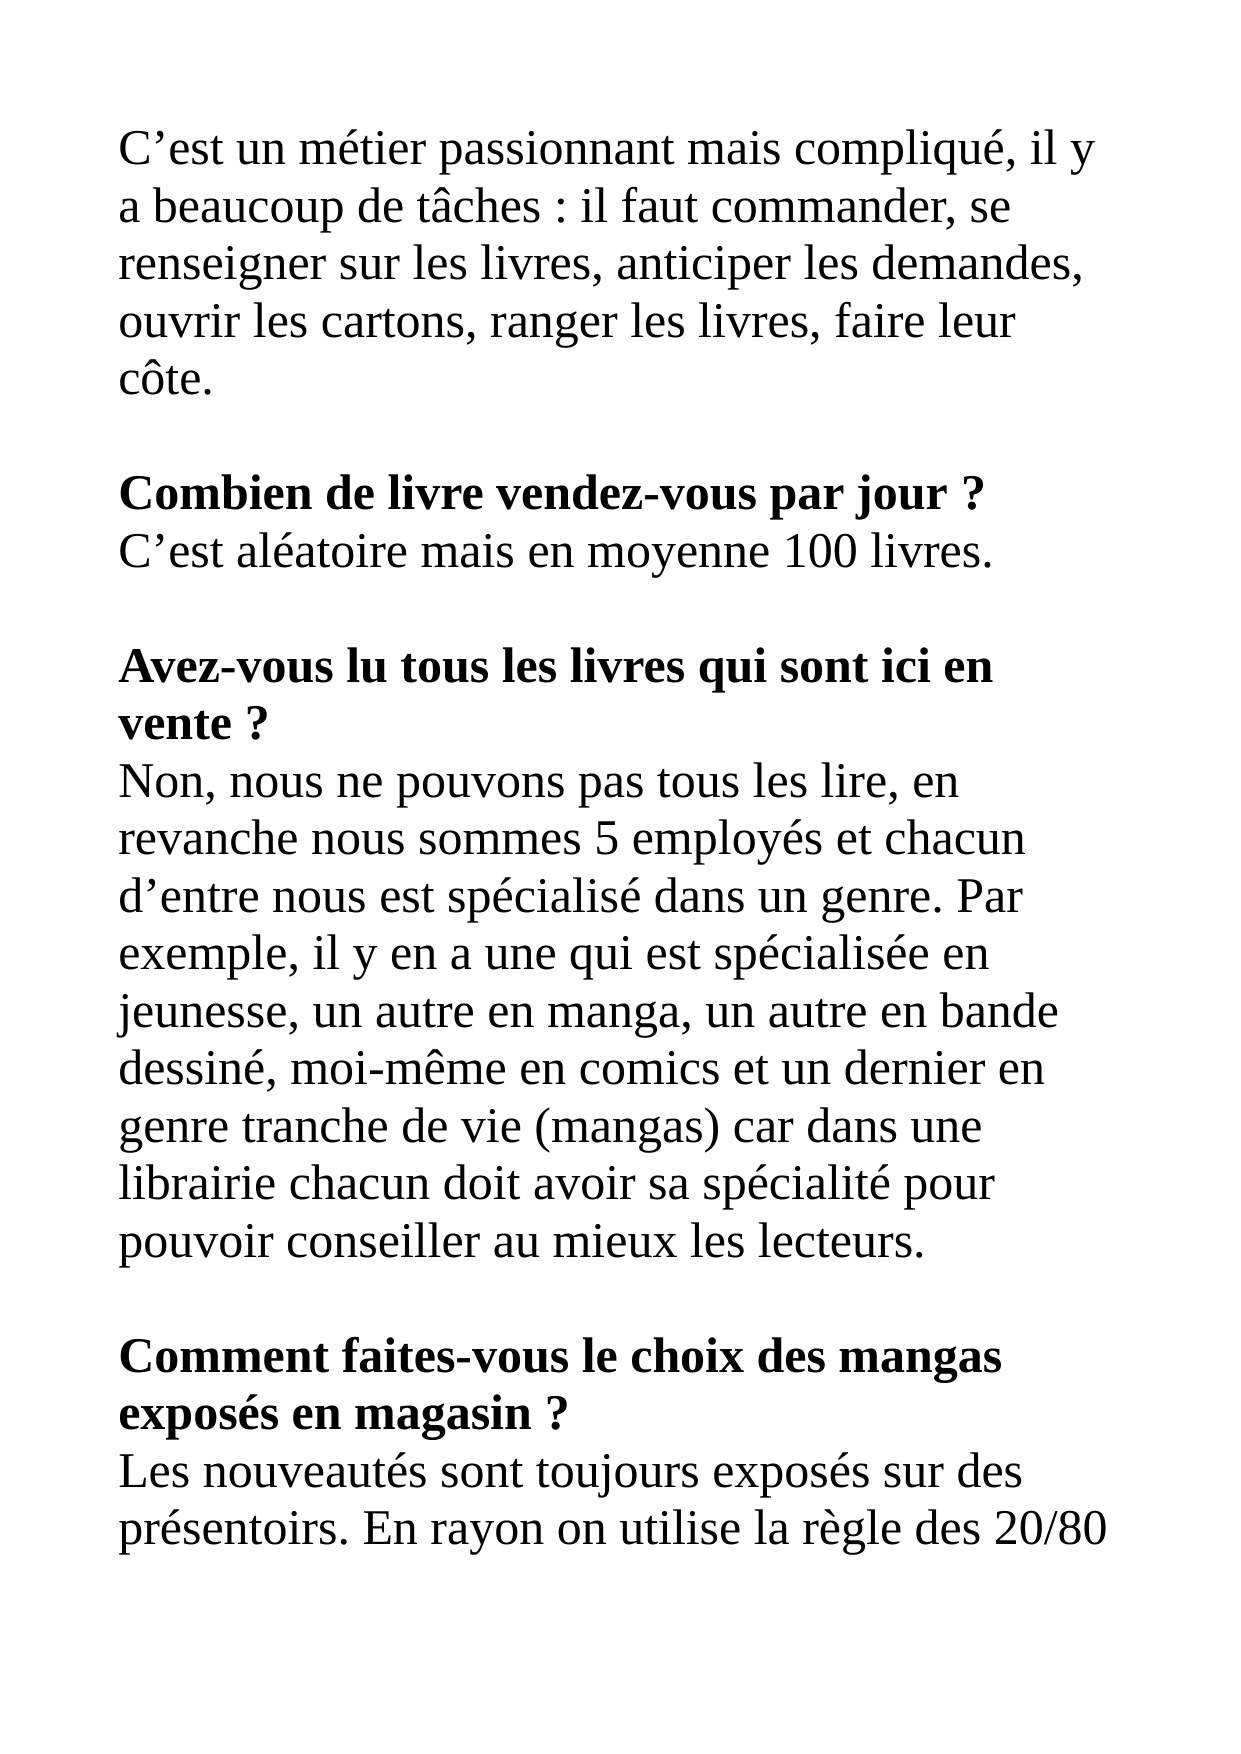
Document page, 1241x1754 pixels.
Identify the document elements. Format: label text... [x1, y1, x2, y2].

text Non, nous ne pouvons pas tous les lire, en revanche nous sommes 5 employés et chacun d’entre nous est spécialisé dans un genre. Par exemple, il y en a une qui est spécialisée en jeunesse, un autre en manga, un autre en bande dessiné, moi-même en comics et un dernier en genre tranche de vie (mangas) car dans une librairie chacun doit avoir sa spécialité pour pouvoir conseiller au mieux les lecteurs. [118, 751, 1122, 1268]
text Comment faites-vous le choix des mangas exposés en magasin ? [118, 1326, 1122, 1441]
text Avez-vous lu tous les livres qui sont ici en vente ? [118, 636, 1122, 751]
text Les nouveautés sont toujours exposés sur des présentoirs. En rayon on utilise la règle des 20/80 [118, 1441, 1122, 1556]
text C’est un métier passionnant mais compliqué, il y a beaucoup de tâches : il faut commander, se renseigner sur les livres, anticiper les demandes, ouvrir les cartons, ranger les livres, faire leur côte. [118, 118, 1122, 406]
text Combien de livre vendez-vous par jour ? [118, 463, 1122, 521]
text C’est aléatoire mais en moyenne 100 livres. [118, 521, 1122, 636]
